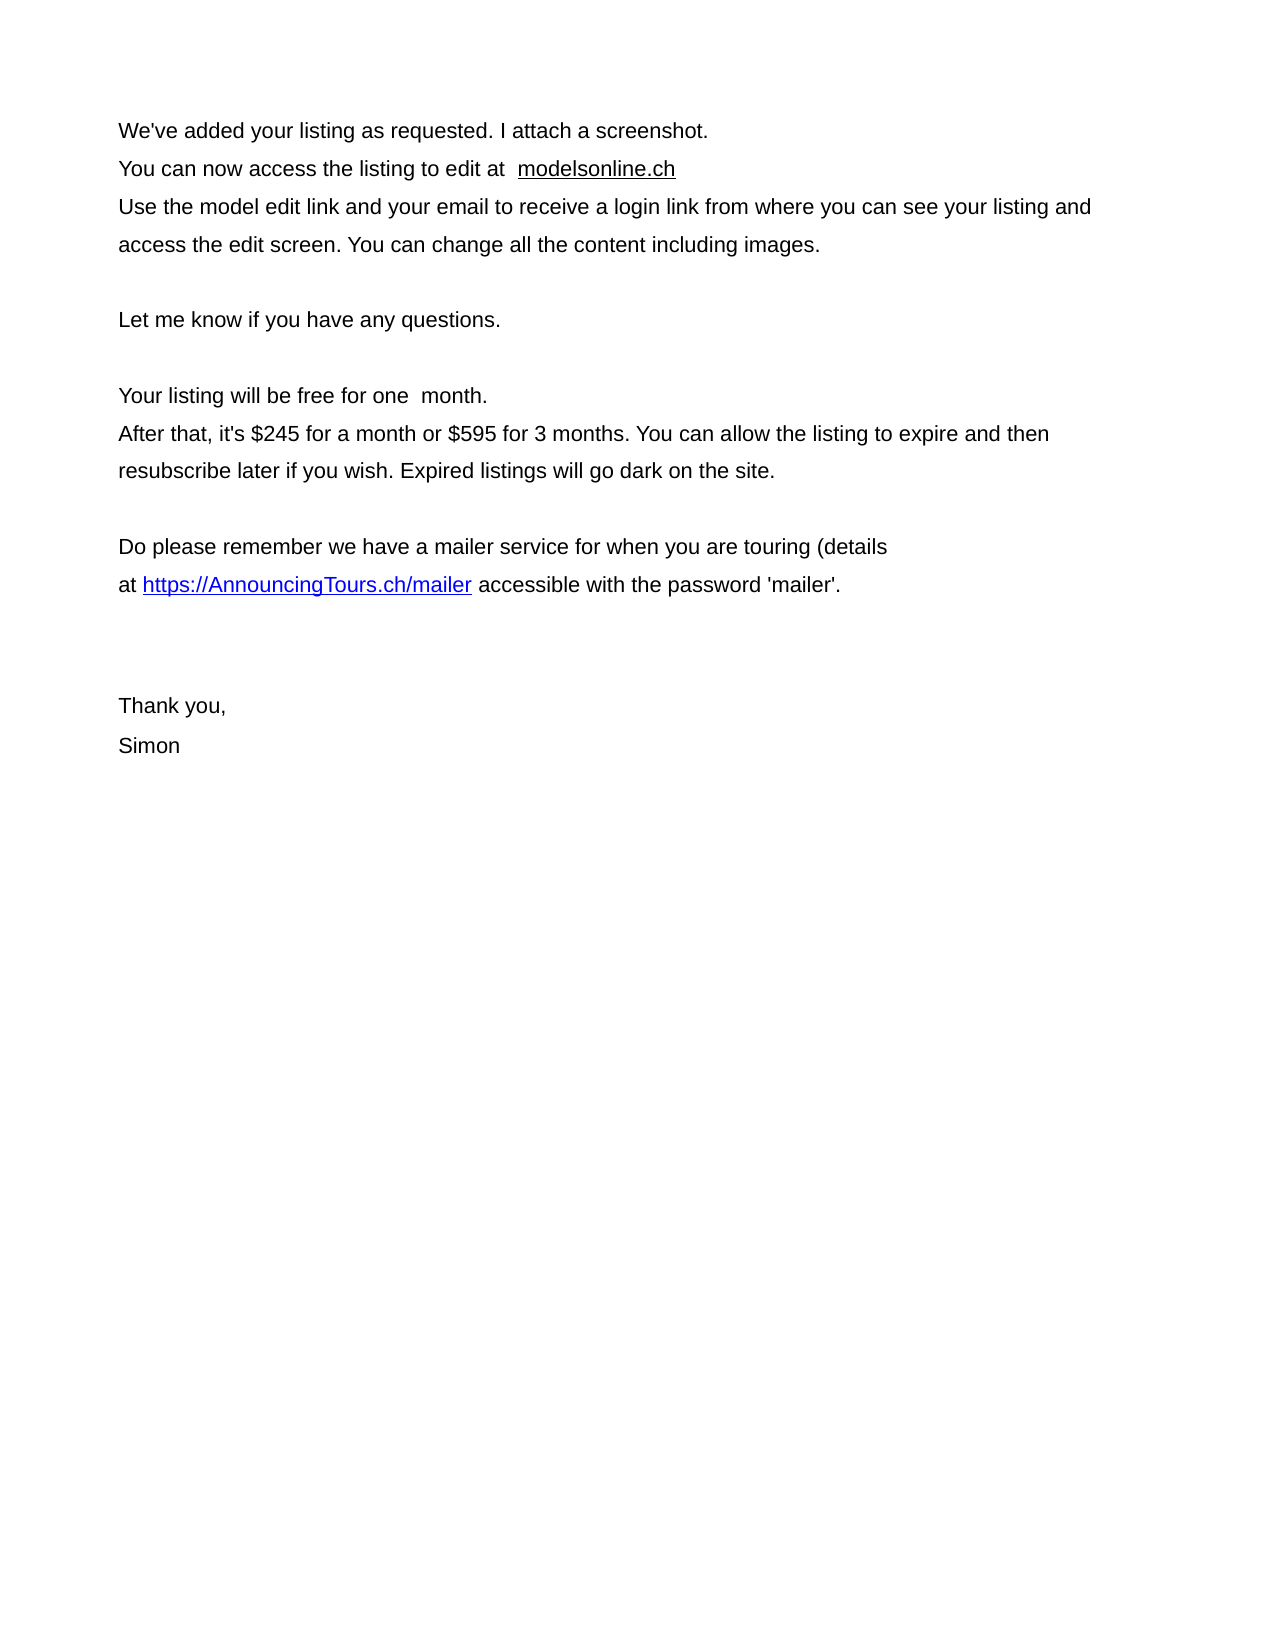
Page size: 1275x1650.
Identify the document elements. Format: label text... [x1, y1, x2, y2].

text Your listing will be free for one month. [118, 383, 1157, 408]
text You can now access the listing to edit at modelsonline.ch [118, 156, 1157, 181]
text Use the model edit link and your email to receive a login link from where you can see your listing and access the edit screen. You can change all the content including images. [118, 194, 1157, 257]
text Let me know if you have any questions. [118, 307, 1157, 332]
text After that, it's $245 for a month or $595 for 3 months. You can allow the listing to expire and then resubscribe later if you wish. Expired listings will go dark on the site. [118, 421, 1157, 484]
text Thank you, [118, 693, 1157, 718]
text We've added your listing as requested. I attach a screenshot. [118, 118, 1157, 143]
text Simon [118, 731, 1157, 759]
text Do please remember we have a mailer service for when you are touring (details at https://AnnouncingTours.ch/mailer accessible with the password 'mailer'. [118, 534, 1157, 597]
